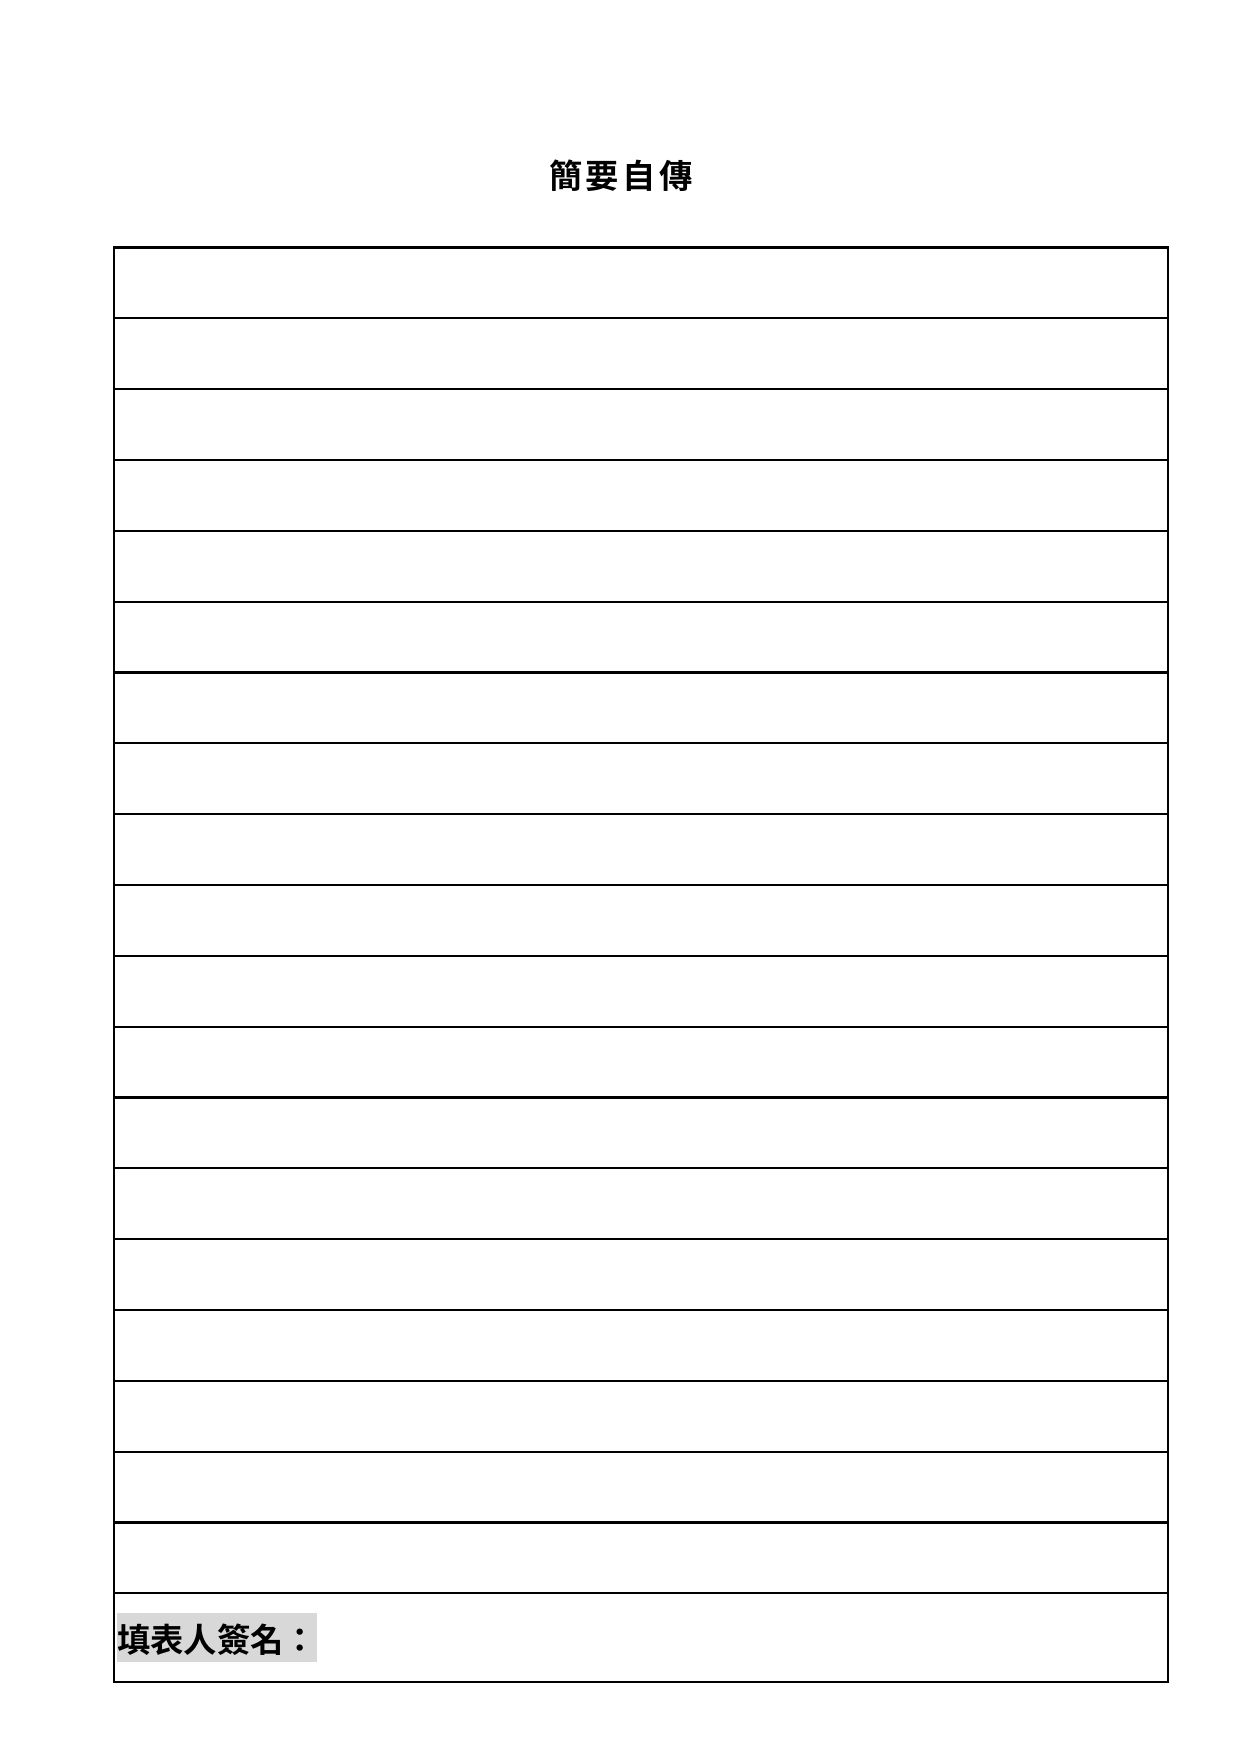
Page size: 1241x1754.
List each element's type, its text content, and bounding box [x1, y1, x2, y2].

table_cell [115, 815, 1167, 884]
table_cell [115, 744, 1167, 813]
table_cell [115, 886, 1167, 955]
table_cell [115, 674, 1167, 742]
table_cell [115, 390, 1167, 459]
table_cell [115, 319, 1167, 388]
table_cell [115, 461, 1167, 530]
table_cell [115, 603, 1167, 671]
table_cell [115, 1240, 1167, 1309]
table_cell [115, 1099, 1167, 1167]
table_cell [115, 532, 1167, 601]
text 簡 要 自 傳 [118, 150, 1125, 198]
table_cell [115, 1453, 1167, 1521]
table_cell [115, 1169, 1167, 1238]
table_cell [115, 1311, 1167, 1380]
table_header [115, 249, 1167, 317]
table_cell [115, 957, 1167, 1026]
table_cell 填表人簽名： [115, 1594, 1167, 1681]
table_cell [115, 1028, 1167, 1096]
table_cell [115, 1382, 1167, 1451]
table_cell [115, 1524, 1167, 1592]
